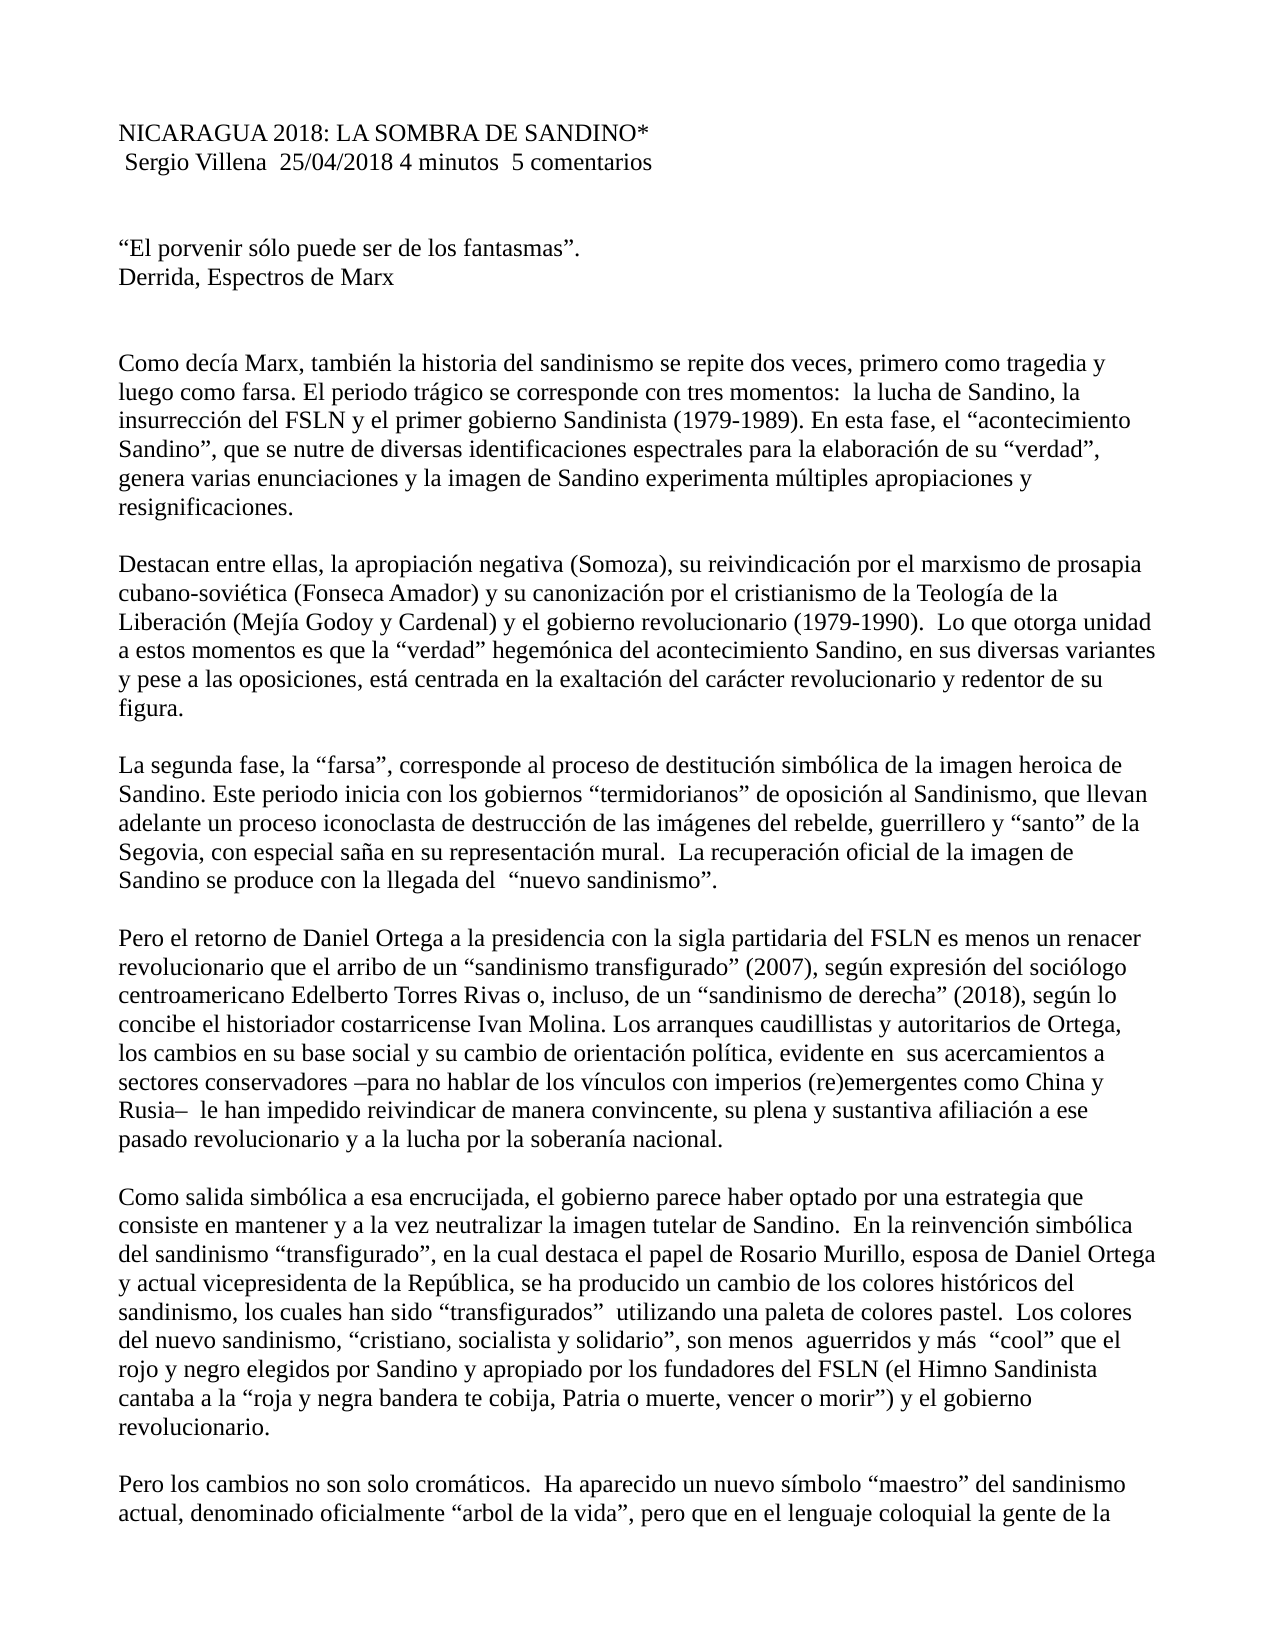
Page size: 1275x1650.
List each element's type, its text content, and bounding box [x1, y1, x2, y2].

text Como decía Marx, también la historia del sandinismo se repite dos veces, primero como tragedia y luego como farsa. El periodo trágico se corresponde con tres momentos: la lucha de Sandino, la insurrección del FSLN y el primer gobierno Sandinista (1979-1989). En esta fase, el “acontecimiento Sandino”, que se nutre de diversas identificaciones espectrales para la elaboración de su “verdad”, genera varias enunciaciones y la imagen de Sandino experimenta múltiples apropiaciones y resignificaciones. [118, 348, 1157, 521]
text Destacan entre ellas, la apropiación negativa (Somoza), su reivindicación por el marxismo de prosapia cubano-soviética (Fonseca Amador) y su canonización por el cristianismo de la Teología de la Liberación (Mejía Godoy y Cardenal) y el gobierno revolucionario (1979-1990). Lo que otorga unidad a estos momentos es que la “verdad” hegemónica del acontecimiento Sandino, en sus diversas variantes y pese a las oposiciones, está centrada en la exaltación del carácter revolucionario y redentor de su figura. [118, 549, 1157, 722]
text Como salida simbólica a esa encrucijada, el gobierno parece haber optado por una estrategia que consiste en mantener y a la vez neutralizar la imagen tutelar de Sandino. En la reinvención simbólica del sandinismo “transfigurado”, en la cual destaca el papel de Rosario Murillo, esposa de Daniel Ortega y actual vicepresidenta de la República, se ha producido un cambio de los colores históricos del sandinismo, los cuales han sido “transfigurados” utilizando una paleta de colores pastel. Los colores del nuevo sandinismo, “cristiano, socialista y solidario”, son menos aguerridos y más “cool” que el rojo y negro elegidos por Sandino y apropiado por los fundadores del FSLN (el Himno Sandinista cantaba a la “roja y negra bandera te cobija, Patria o muerte, vencer o morir”) y el gobierno revolucionario. [118, 1182, 1157, 1441]
text Pero los cambios no son solo cromáticos. Ha aparecido un nuevo símbolo “maestro” del sandinismo actual, denominado oficialmente “arbol de la vida”, pero que en el lenguaje coloquial la gente de la [118, 1469, 1157, 1527]
text La segunda fase, la “farsa”, corresponde al proceso de destitución simbólica de la imagen heroica de Sandino. Este periodo inicia con los gobiernos “termidorianos” de oposición al Sandinismo, que llevan adelante un proceso iconoclasta de destrucción de las imágenes del rebelde, guerrillero y “santo” de la Segovia, con especial saña en su representación mural. La recuperación oficial de la imagen de Sandino se produce con la llegada del “nuevo sandinismo”. [118, 751, 1157, 894]
text Pero el retorno de Daniel Ortega a la presidencia con la sigla partidaria del FSLN es menos un renacer revolucionario que el arribo de un “sandinismo transfigurado” (2007), según expresión del sociólogo centroamericano Edelberto Torres Rivas o, incluso, de un “sandinismo de derecha” (2018), según lo concibe el historiador costarricense Ivan Molina. Los arranques caudillistas y autoritarios de Ortega, los cambios en su base social y su cambio de orientación política, evidente en sus acercamientos a sectores conservadores –para no hablar de los vínculos con imperios (re)emergentes como China y Rusia– le han impedido reivindicar de manera convincente, su plena y sustantiva afiliación a ese pasado revolucionario y a la lucha por la soberanía nacional. [118, 923, 1157, 1153]
text Sergio Villena 25/04/2018 4 minutos 5 comentarios [118, 147, 1157, 176]
text NICARAGUA 2018: LA SOMBRA DE SANDINO* [118, 118, 1157, 147]
text “El porvenir sólo puede ser de los fantasmas”. [118, 233, 1157, 262]
text Derrida, Espectros de Marx [118, 262, 1157, 291]
